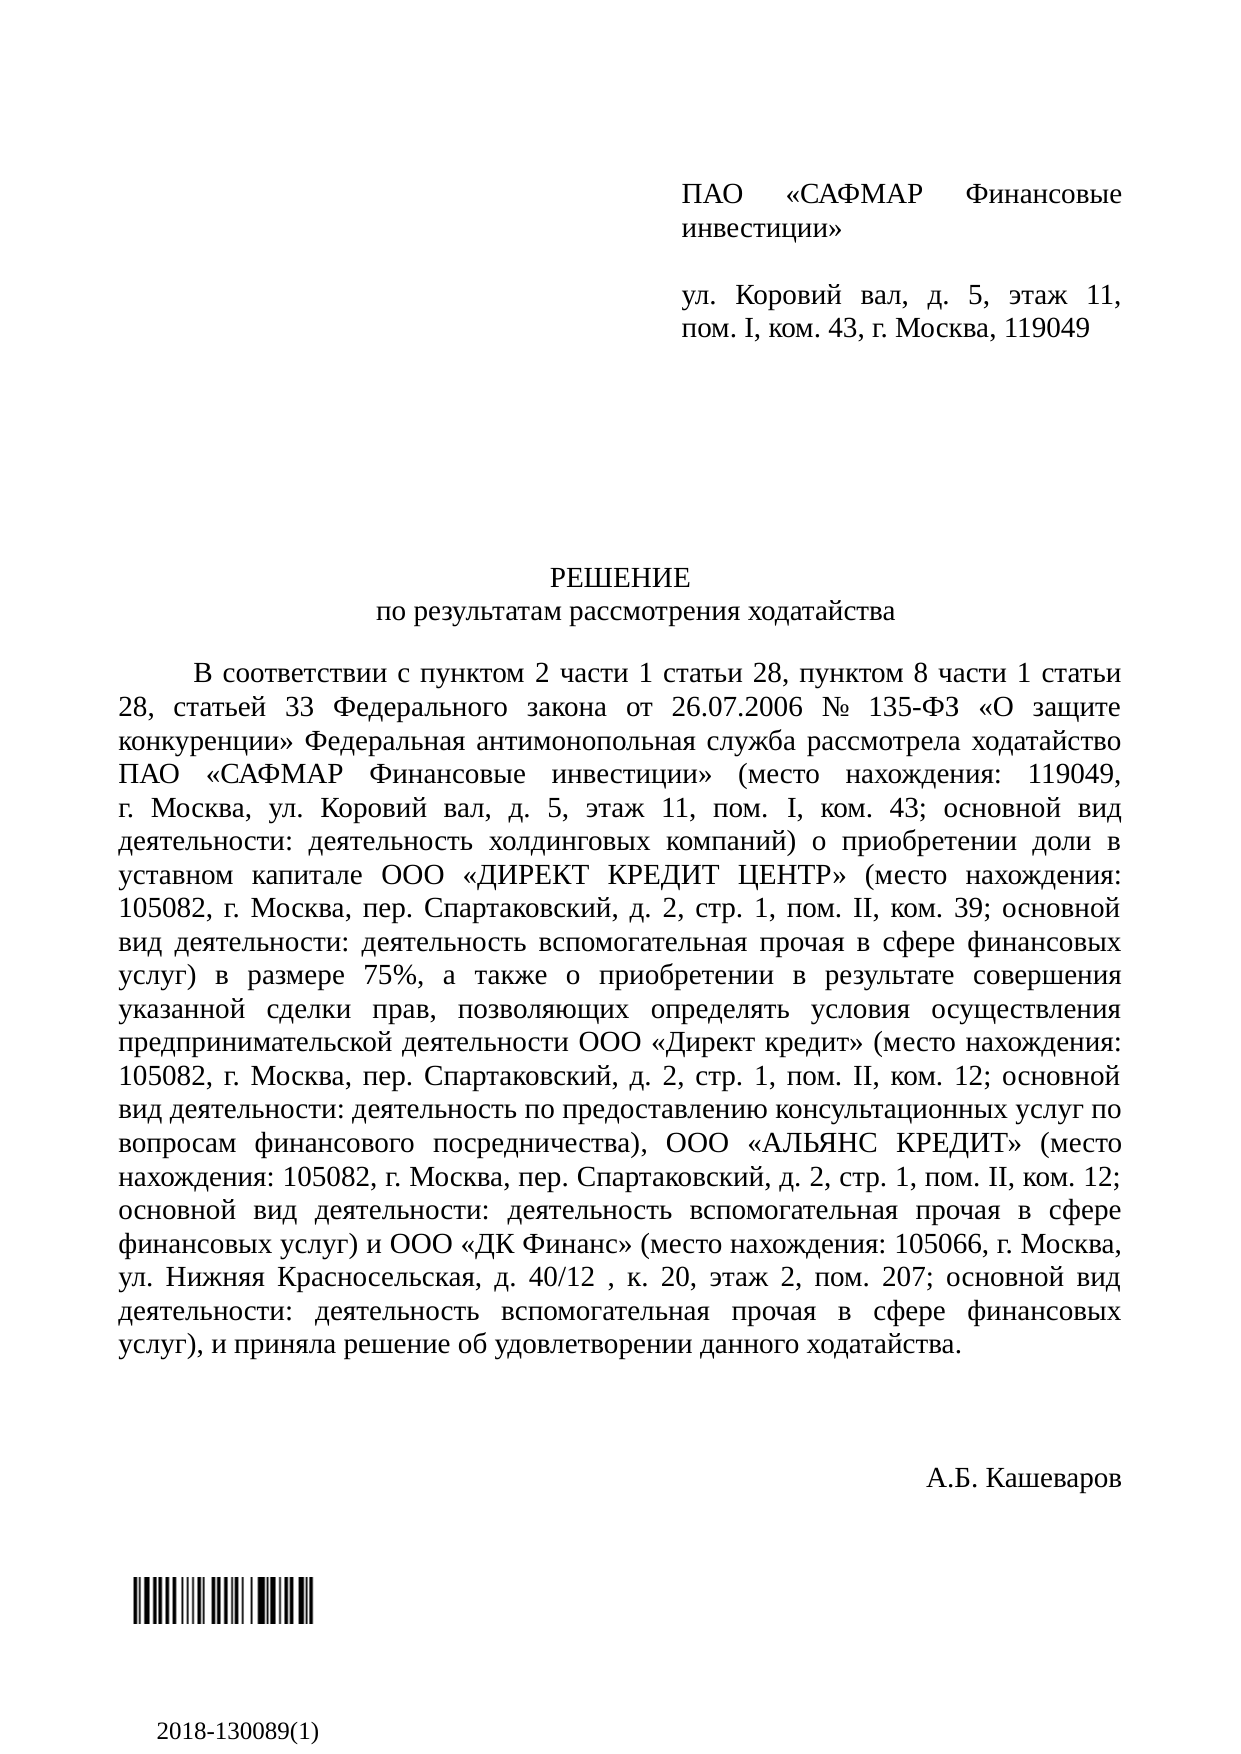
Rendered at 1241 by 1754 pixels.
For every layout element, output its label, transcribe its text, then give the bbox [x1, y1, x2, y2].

text РЕШЕНИЕ [118, 560, 1122, 593]
text А.Б. Кашеваров [118, 1461, 1122, 1494]
picture [118, 1577, 331, 1624]
text ул. Коровий вал, д. 5, этаж 11, пом. I, ком. 43, г. Москва, 119049 [681, 277, 1122, 344]
text ПАО «САФМАР Финансовые инвестиции» [681, 176, 1122, 243]
text В соответствии с пунктом 2 части 1 статьи 28, пунктом 8 части 1 статьи 28, статьей 33 Федерального закона от 26.07.2006 № 135-ФЗ «О защите конкуренции» Федеральная антимонопольная служба рассмотрела ходатайство ПАО «САФМАР Финансовые инвестиции» (место нахождения: 119049, г. Москва, ул. Коровий вал, д. 5, этаж 11, пом. I, ком. 43; основной вид деятельности: деятельность холдинговых компаний) о приобретении доли в уставном капитале ООО «ДИРЕКТ КРЕДИТ ЦЕНТР» (место нахождения: 105082, г. Москва, пер. Спартаковский, д. 2, стр. 1, пом. II, ком. 39; основной вид деятельности: деятельность вспомогательная прочая в сфере финансовых услуг) в размере 75%, а также о приобретении в результате совершения указанной сделки прав, позволяющих определять условия осуществления предпринимательской деятельности ООО «Директ кредит» (место нахождения: 105082, г. Москва, пер. Спартаковский, д. 2, стр. 1, пом. II, ком. 12; основной вид деятельности: деятельность по предоставлению консультационных услуг по вопросам финансового посредничества), ООО «АЛЬЯНС КРЕДИТ» (место нахождения: 105082, г. Москва, пер. Спартаковский, д. 2, стр. 1, пом. II, ком. 12; основной вид деятельности: деятельность вспомогательная прочая в сфере финансовых услуг) и ООО «ДК Финанс» (место нахождения: 105066, г. Москва, ул. Нижняя Красносельская, д. 40/12 , к. 20, этаж 2, пом. 207; основной вид деятельности: деятельность вспомогательная прочая в сфере финансовых услуг), и приняла решение об удовлетворении данного ходатайства. [118, 656, 1122, 1360]
text по результатам рассмотрения ходатайства [149, 593, 1122, 627]
